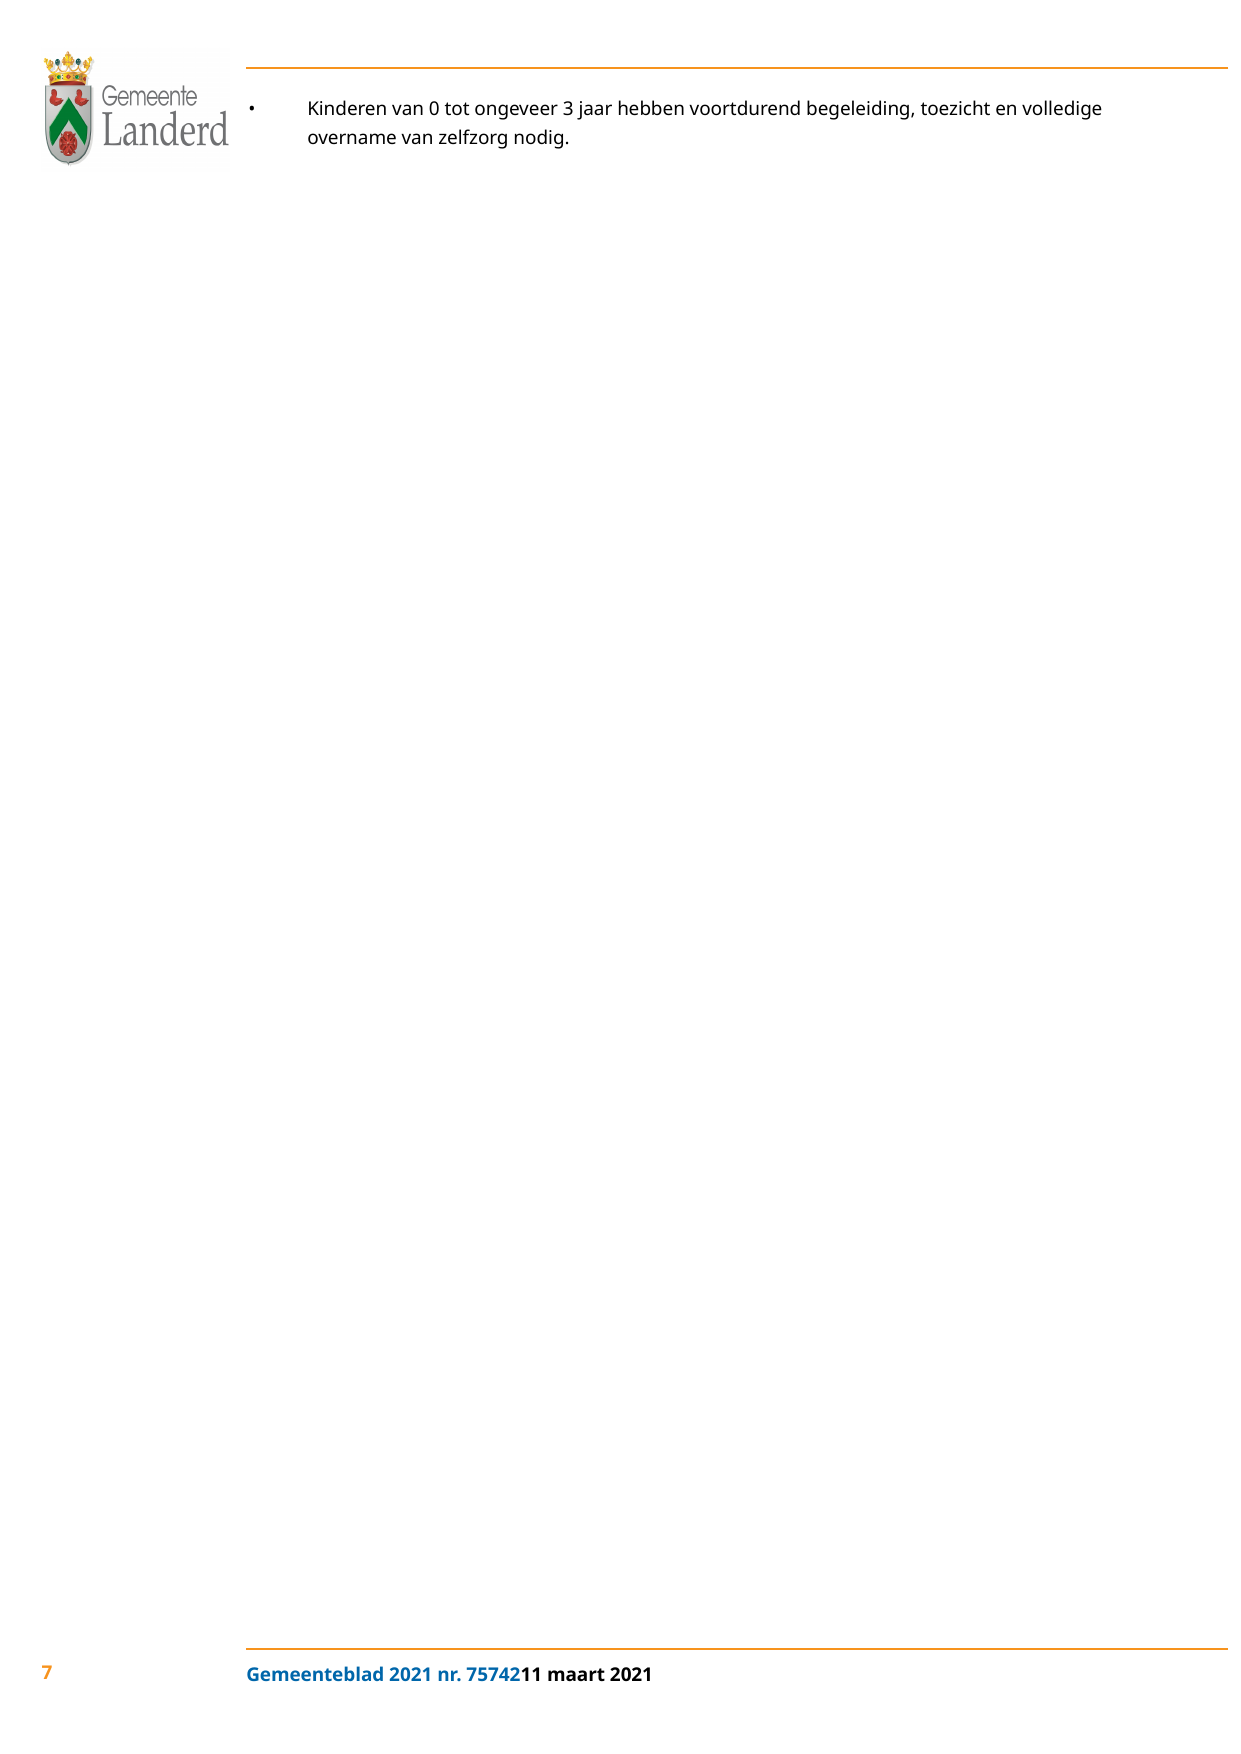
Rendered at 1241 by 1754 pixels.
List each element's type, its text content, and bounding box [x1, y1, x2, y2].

picture [41, 47, 231, 172]
list Kinderen van 0 tot ongeveer 3 jaar hebben voortdurend begeleiding, toezicht en volledige overname van zelfzorg nodig. [248, 95, 1152, 150]
